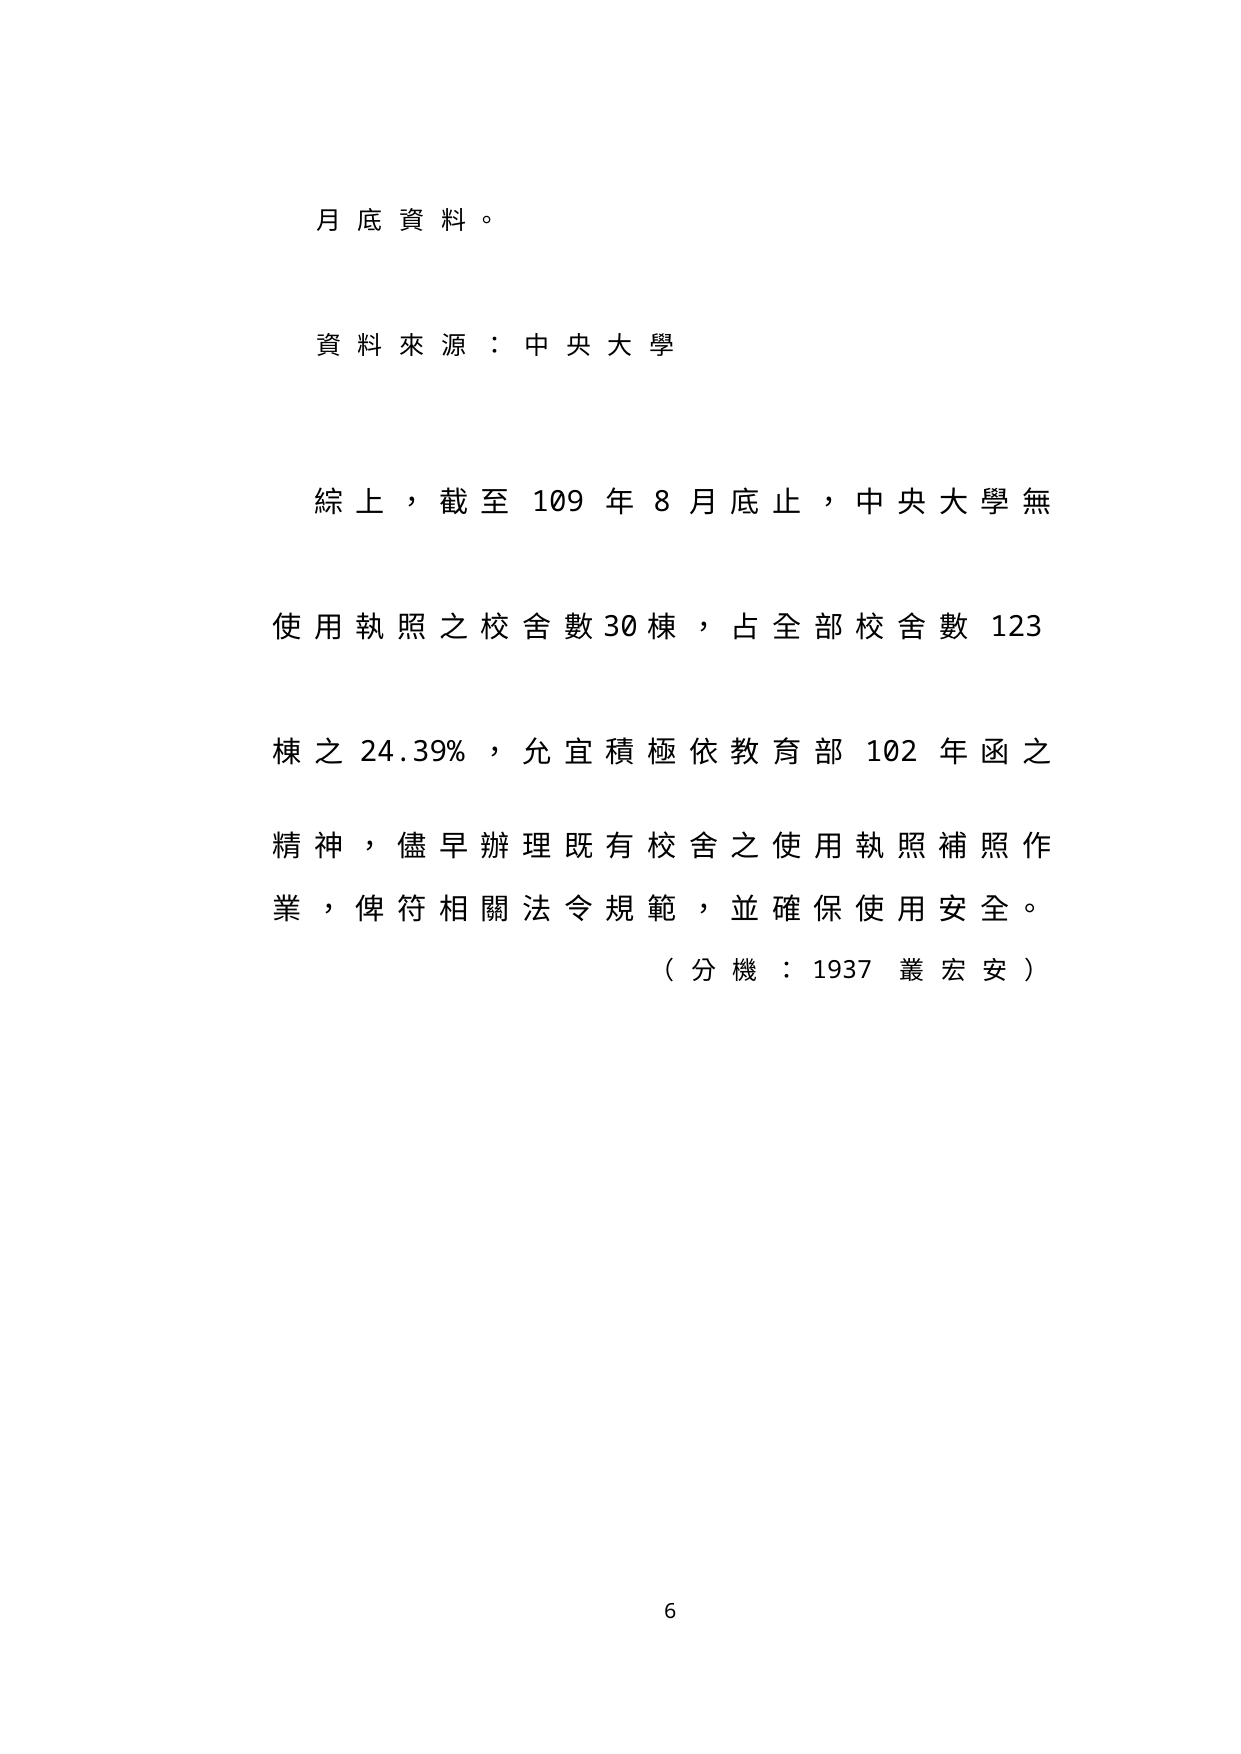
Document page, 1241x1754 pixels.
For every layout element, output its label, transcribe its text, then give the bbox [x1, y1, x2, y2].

text 月底資料。 [301, 177, 1058, 240]
text 資料來源：中央大學 [301, 302, 1058, 365]
text 綜上，截至109年8月底止，中央大學無使用執照之校舍數30棟，占全部校舍數123棟之24.39%，允宜積極依教育部102年函之精神，儘早辦理既有校舍之使用執照補照作業，俾符相關法令規範，並確保使用安全。 [242, 427, 1058, 927]
text （分機：1937 叢宏安） [183, 927, 1058, 990]
